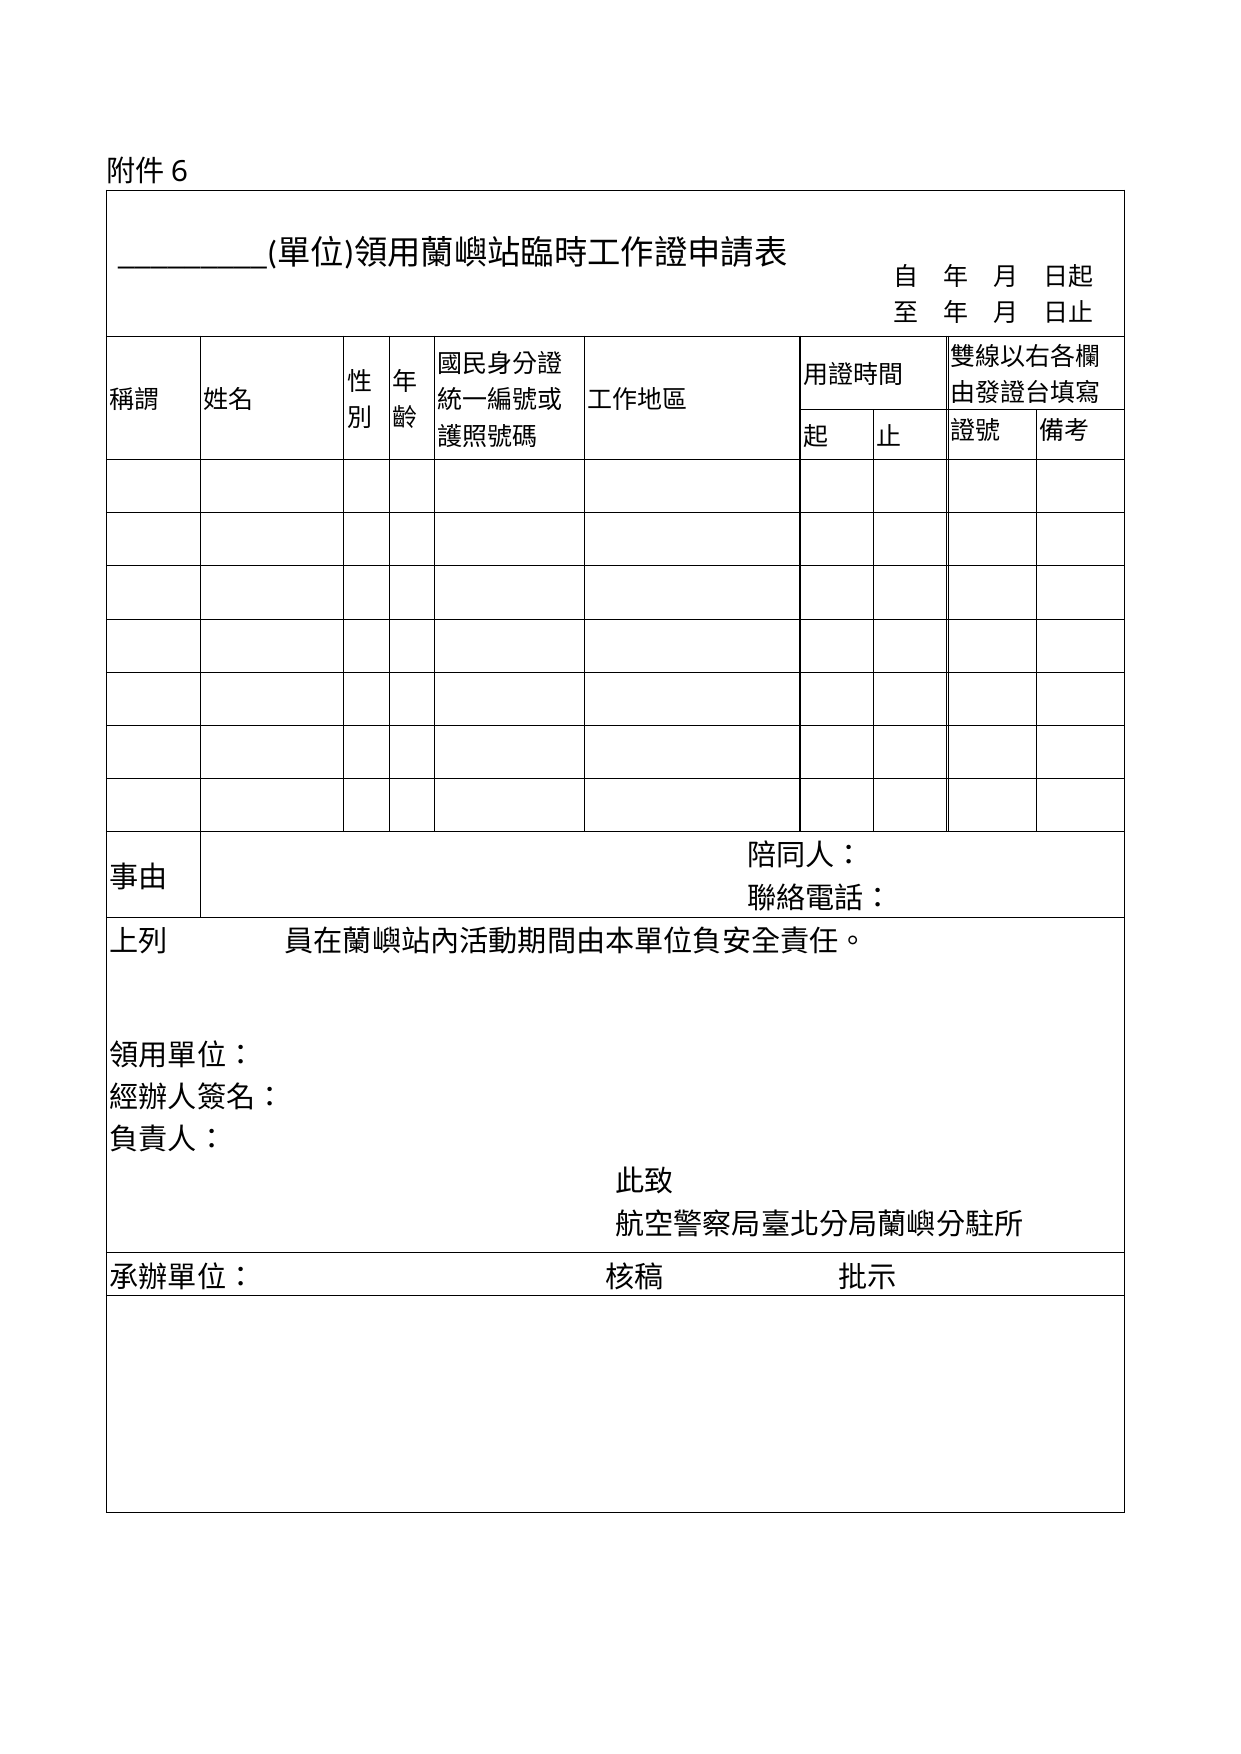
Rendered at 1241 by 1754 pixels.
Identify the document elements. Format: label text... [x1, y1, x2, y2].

table_cell [201, 832, 744, 917]
table_cell [801, 566, 873, 618]
table_cell [201, 460, 343, 512]
table_cell [344, 779, 389, 831]
table_cell [390, 779, 434, 831]
table_cell [390, 673, 434, 725]
table_cell [585, 620, 799, 672]
table_cell [949, 620, 1036, 672]
table_cell [344, 726, 389, 778]
table_cell [949, 779, 1036, 831]
table_cell [1037, 673, 1124, 725]
table_cell [435, 460, 584, 512]
table_cell [344, 620, 389, 672]
table_cell [201, 779, 343, 831]
table_cell [801, 673, 873, 725]
table_cell [344, 566, 389, 618]
table_cell [201, 726, 343, 778]
text 附件6 [106, 127, 1134, 189]
table_cell [107, 460, 200, 512]
table_cell [801, 779, 873, 831]
table_cell [435, 779, 584, 831]
table_cell [1037, 513, 1124, 565]
table_cell 事由 [107, 832, 200, 917]
table_cell [107, 673, 200, 725]
table_cell [874, 673, 946, 725]
table_cell 雙線以右各欄由發證台填寫 [949, 337, 1124, 409]
table_cell [801, 726, 873, 778]
table_cell [107, 726, 200, 778]
table_cell [435, 513, 584, 565]
table_cell [390, 726, 434, 778]
table_cell [585, 566, 799, 618]
table_cell [1037, 779, 1124, 831]
table_cell 性別 [344, 337, 389, 459]
table_cell [801, 460, 873, 512]
table_cell [949, 566, 1036, 618]
table_cell [107, 1296, 1124, 1512]
table_cell [435, 673, 584, 725]
table_cell 備考 [1037, 410, 1124, 459]
table_cell [585, 779, 799, 831]
table_cell 年齡 [390, 337, 434, 459]
table_cell [107, 779, 200, 831]
table_cell 起 [801, 410, 873, 459]
table_cell 承辦單位： 核稿 批示 [107, 1253, 1124, 1295]
table_cell [390, 566, 434, 618]
table_cell [949, 460, 1036, 512]
table_cell [874, 566, 946, 618]
table_cell [201, 513, 343, 565]
table_cell 國民身分證統一編號或護照號碼 [435, 337, 584, 459]
table_cell [949, 513, 1036, 565]
table_cell [874, 779, 946, 831]
table_cell [1037, 460, 1124, 512]
table_cell [585, 673, 799, 725]
table_cell [1037, 726, 1124, 778]
table_cell 陪同人： 聯絡電話： [744, 832, 1124, 917]
table_cell [801, 620, 873, 672]
table_cell [201, 673, 343, 725]
table_cell [1037, 566, 1124, 618]
table_cell [344, 460, 389, 512]
table_cell [949, 726, 1036, 778]
table_cell [435, 726, 584, 778]
table_cell 用證時間 [801, 337, 946, 409]
table_cell [344, 673, 389, 725]
table_cell [390, 460, 434, 512]
table_cell [874, 620, 946, 672]
table_cell 工作地區 [585, 337, 799, 459]
table_cell [585, 460, 799, 512]
table_cell [107, 566, 200, 618]
table_cell [344, 513, 389, 565]
table_cell [585, 513, 799, 565]
table_cell [107, 513, 200, 565]
table_cell [874, 460, 946, 512]
table_cell [390, 513, 434, 565]
table_cell [949, 673, 1036, 725]
table_cell [201, 620, 343, 672]
table_cell [1037, 620, 1124, 672]
table_cell [874, 726, 946, 778]
table_cell [390, 620, 434, 672]
table_cell [435, 566, 584, 618]
table_header ­ _________(單位)領用蘭嶼站臨時工作證申請表 [107, 191, 1124, 336]
table_cell 稱謂 [107, 337, 200, 459]
table_cell 止 [874, 410, 946, 459]
table_cell 姓名 [201, 337, 343, 459]
table_cell 上列 員在蘭嶼站內活動期間由本單位負安全責任。 領用單位： 經辦人簽名： 負責人： 此致 航空警察局臺北分局蘭嶼分駐所 [107, 918, 1124, 1252]
table_cell 證號 [949, 410, 1036, 459]
table_cell [201, 566, 343, 618]
table_cell [874, 513, 946, 565]
table_cell [107, 620, 200, 672]
table_cell [585, 726, 799, 778]
table_cell [435, 620, 584, 672]
table_cell [801, 513, 873, 565]
